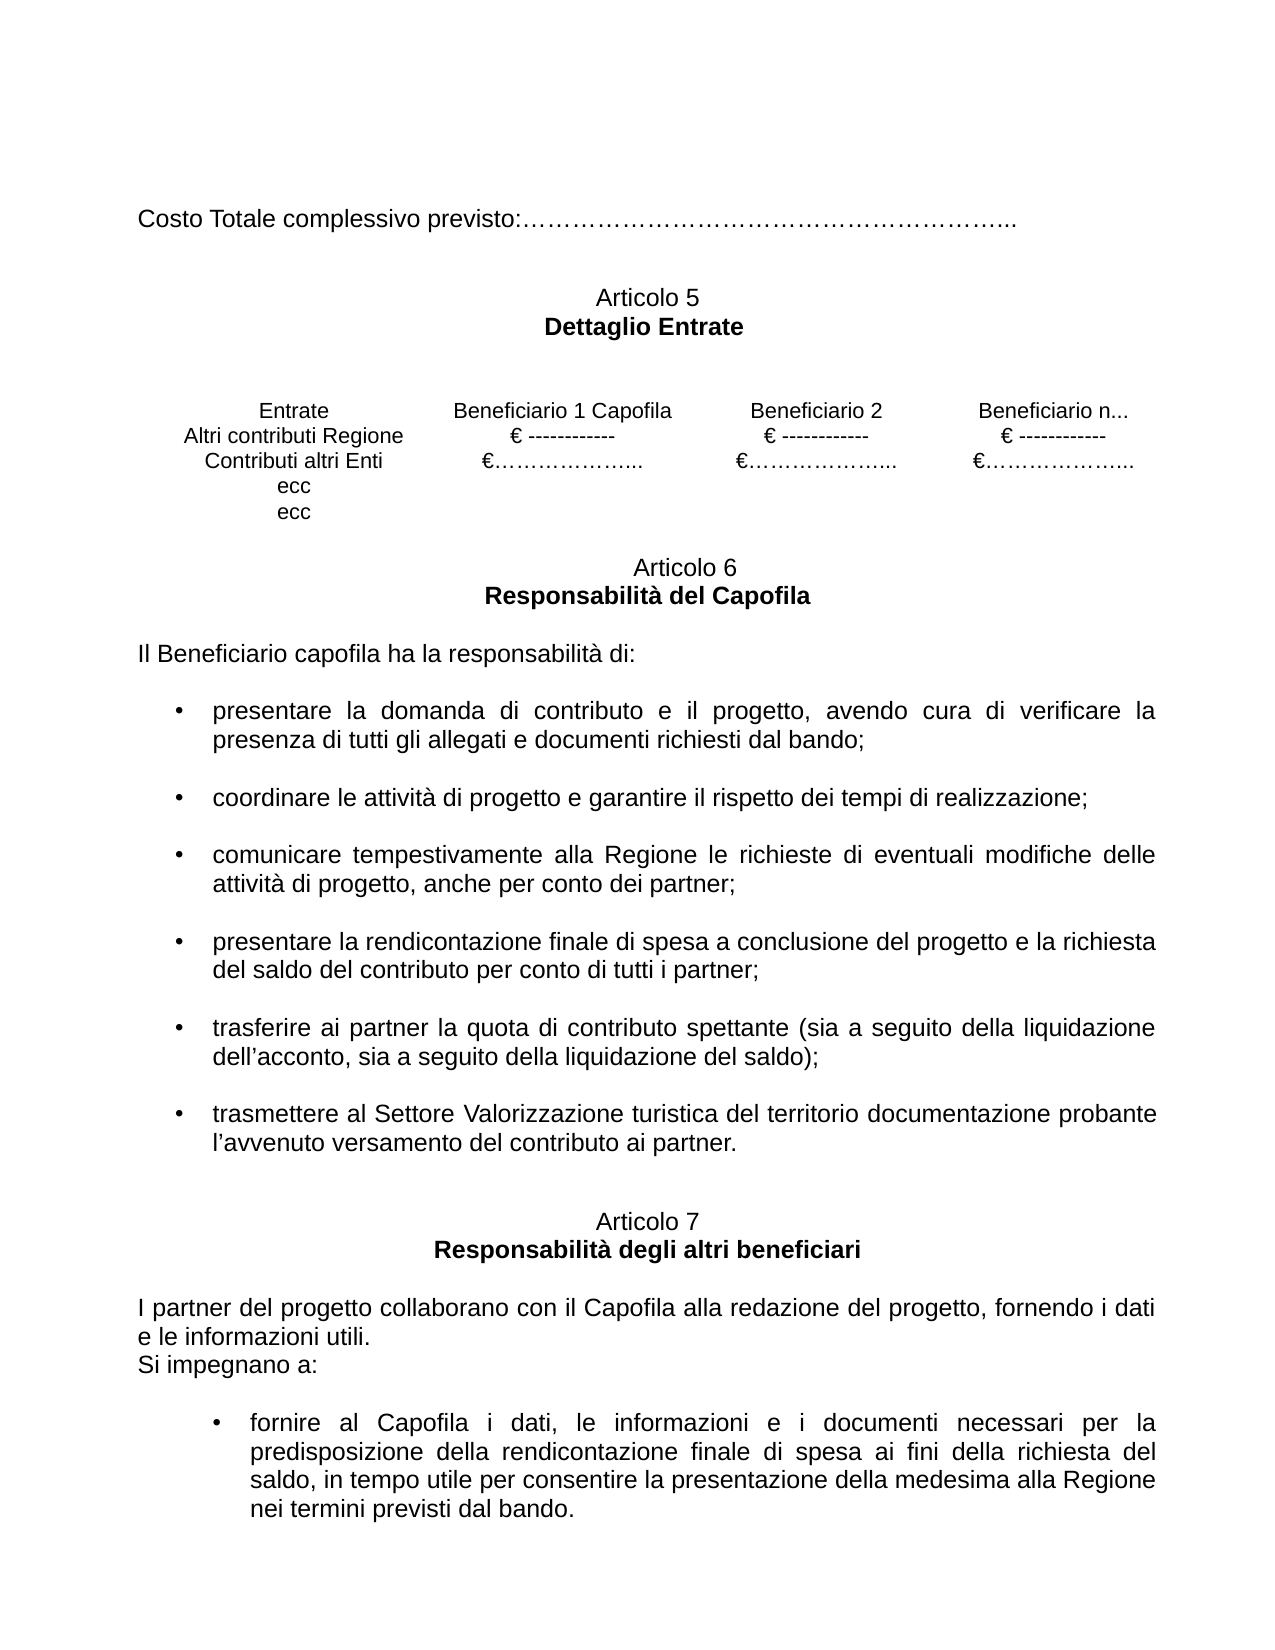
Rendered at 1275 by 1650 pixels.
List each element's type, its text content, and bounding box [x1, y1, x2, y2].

text Articolo 6 [212, 552, 1158, 581]
table_cell [433, 499, 692, 524]
text Responsabilità degli altri beneficiari [137, 1235, 1158, 1264]
table_header Beneficiario 1 Capofila [433, 398, 692, 423]
list coordinare le attività di progetto e garantire il rispetto dei tempi di realizzazione; [175, 783, 1158, 811]
table_cell Contributi altri Enti [155, 448, 433, 473]
table_cell € ------------ [941, 423, 1166, 448]
table_cell [692, 473, 941, 498]
table_cell € ------------ [692, 423, 941, 448]
list comunicare tempestivamente alla Regione le richieste di eventuali modifiche delle attività di progetto, anche per conto dei partner; [175, 840, 1158, 898]
table_cell [941, 499, 1166, 524]
text Dettaglio Entrate [137, 311, 1158, 340]
table_cell € ------------ [433, 423, 692, 448]
table_cell ecc [155, 473, 433, 498]
table_cell ecc [155, 499, 433, 524]
table_cell [941, 473, 1166, 498]
list Si impegnano a: [137, 1350, 1158, 1379]
list presentare la rendicontazione finale di spesa a conclusione del progetto e la richiesta del saldo del contributo per conto di tutti i partner; [175, 927, 1158, 984]
text Responsabilità del Capofila [137, 581, 1158, 610]
table_header Beneficiario 2 [692, 398, 941, 423]
table_cell €………………... [692, 448, 941, 473]
list Il Beneficiario capofila ha la responsabilità di: [137, 639, 1158, 667]
table_cell €………………... [941, 448, 1166, 473]
list I partner del progetto collaborano con il Capofila alla redazione del progetto, fornendo i dati e le informazioni utili. [137, 1293, 1158, 1350]
list trasmettere al Settore Valorizzazione turistica del territorio documentazione probante l’avvenuto versamento del contributo ai partner. [175, 1099, 1158, 1157]
table_header Beneficiario n... [941, 398, 1166, 423]
table_cell €………………... [433, 448, 692, 473]
text Articolo 7 [137, 1206, 1158, 1235]
text Articolo 5 [137, 283, 1158, 311]
list presentare la domanda di contributo e il progetto, avendo cura di verificare la presenza di tutti gli allegati e documenti richiesti dal bando; [175, 696, 1158, 754]
table_cell [433, 473, 692, 498]
table_cell Altri contributi Regione [155, 423, 433, 448]
table_cell [692, 499, 941, 524]
list fornire al Capofila i dati, le informazioni e i documenti necessari per la predisposizione della rendicontazione finale di spesa ai fini della richiesta del saldo, in tempo utile per consentire la presentazione della medesima alla Regione nei termini previsti dal bando. [212, 1408, 1158, 1523]
list trasferire ai partner la quota di contributo spettante (sia a seguito della liquidazione dell’acconto, sia a seguito della liquidazione del saldo); [175, 1013, 1158, 1071]
list Costo Totale complessivo previsto:…………………………………………………... [137, 204, 1158, 233]
table_header Entrate [155, 398, 433, 423]
